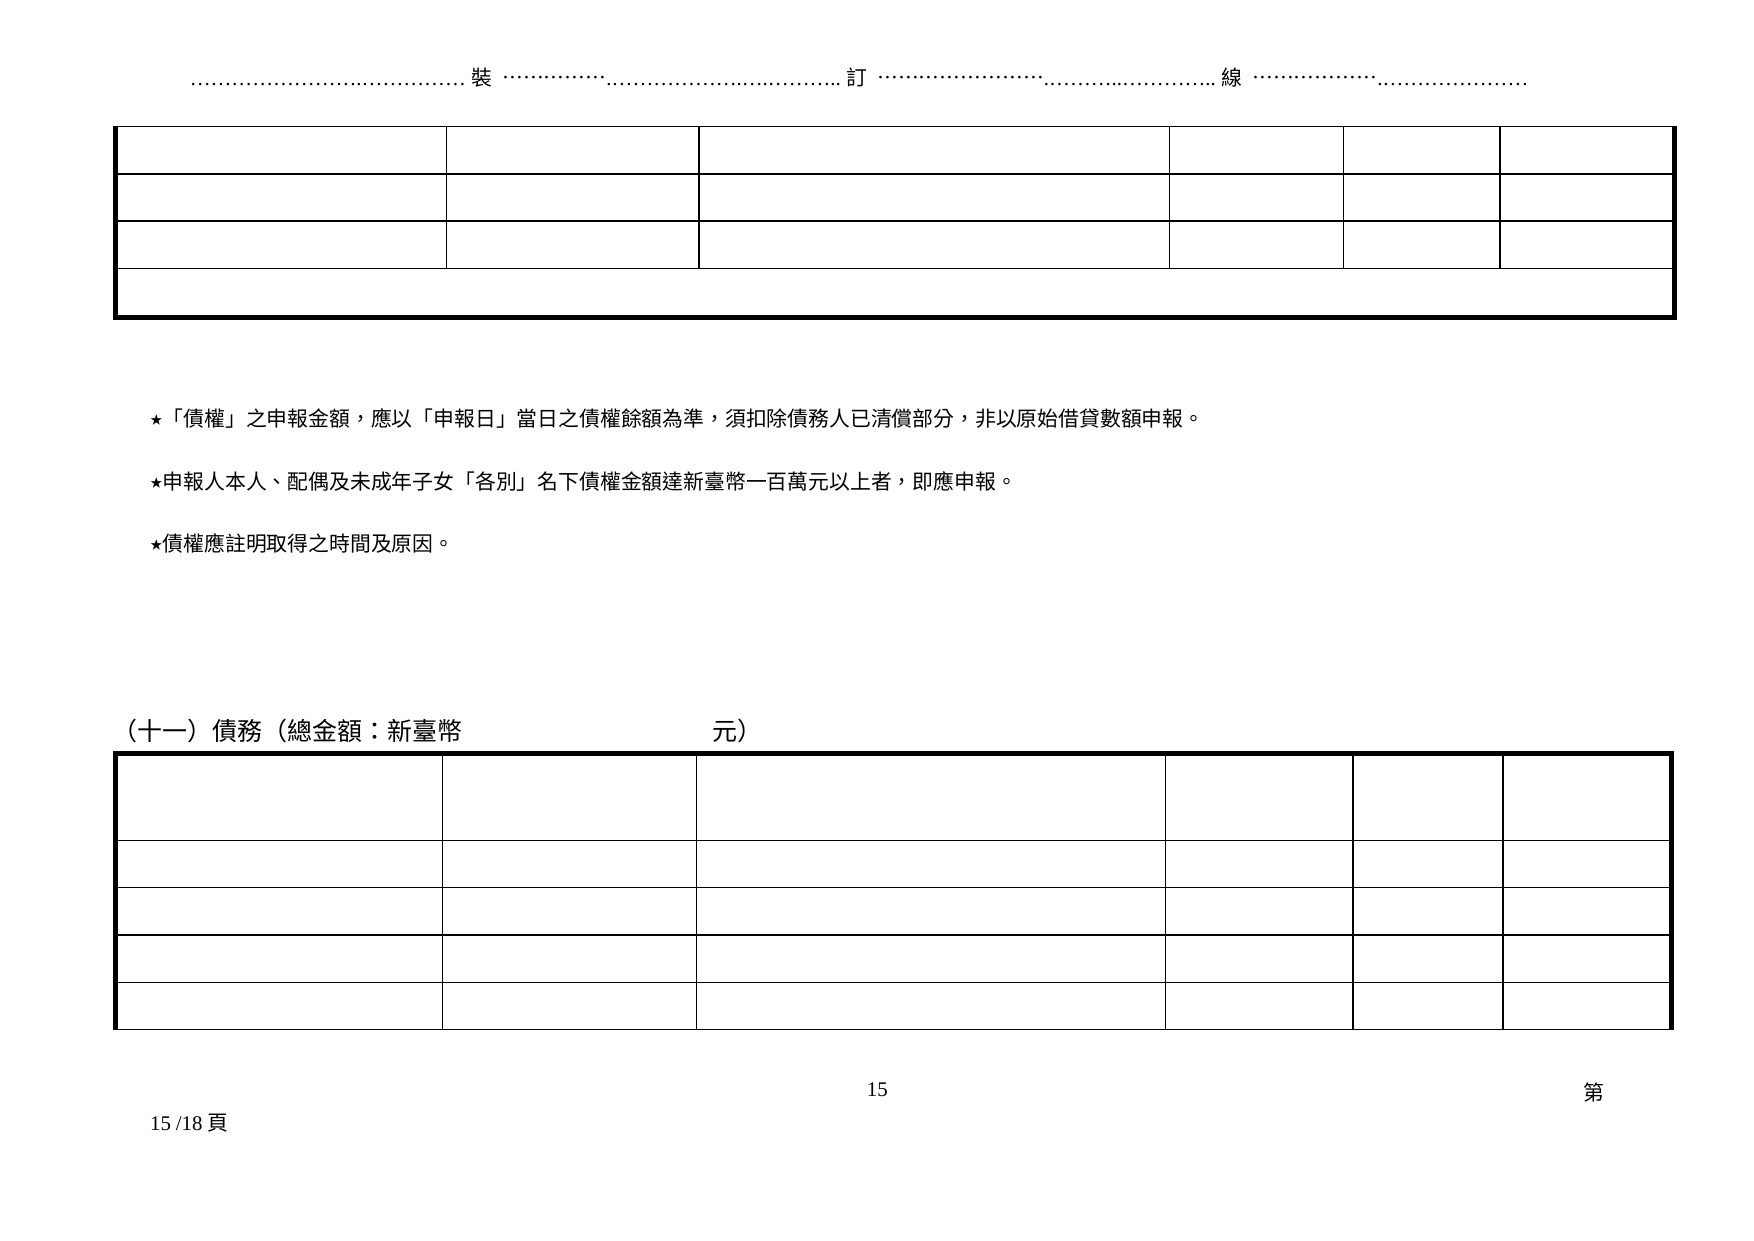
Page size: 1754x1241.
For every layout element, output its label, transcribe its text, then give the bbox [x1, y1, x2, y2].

text ★申報人本人、配偶及未成年子女「各別」名下債權金額達新臺幣一百萬元以上者，即應申報。 [150, 438, 1604, 501]
text ★「債權」之申報金額，應以「申報日」當日之債權餘額為準，須扣除債務人已清償部分，非以原始借貸數額申報。 [150, 376, 1604, 438]
table_cell [1501, 175, 1672, 220]
table_cell [697, 841, 1165, 887]
table_cell [1504, 841, 1669, 887]
table_cell [1354, 841, 1502, 887]
table_cell [118, 936, 442, 981]
table_cell [118, 983, 442, 1029]
table_cell [443, 888, 696, 934]
table_cell [1170, 222, 1343, 268]
table_cell [1354, 888, 1502, 934]
table_cell [1166, 983, 1352, 1029]
table_cell [1354, 936, 1502, 981]
text ★債權應註明取得之時間及原因。 [150, 501, 1604, 563]
table_cell [1504, 936, 1669, 981]
table_cell [1170, 175, 1343, 220]
table_cell [1504, 888, 1669, 934]
table_cell 總申報筆數： 筆 [118, 269, 1672, 315]
table_cell [1166, 936, 1352, 981]
table_cell [443, 983, 696, 1029]
table_cell [443, 936, 696, 981]
table_cell [118, 175, 446, 220]
text （十一）債務（總金額：新臺幣 元） [112, 688, 1604, 751]
table_cell [447, 175, 698, 220]
table_header 餘額 [1166, 756, 1352, 839]
table_cell [1166, 888, 1352, 934]
table_cell [118, 127, 446, 173]
table_cell [1166, 841, 1352, 887]
table_header 取得(發生)時間 [1354, 756, 1502, 839]
table_cell [118, 222, 446, 268]
table_cell [447, 127, 698, 173]
table_cell [700, 175, 1169, 220]
table_header 種類 [118, 756, 442, 839]
table_header 債權人及地址 [697, 756, 1165, 839]
table_header 債務人 [443, 756, 696, 839]
table_cell [1504, 983, 1669, 1029]
table_cell [1354, 983, 1502, 1029]
table_cell [697, 888, 1165, 934]
table_cell [1501, 222, 1672, 268]
table_cell [697, 983, 1165, 1029]
table_cell [1501, 127, 1672, 173]
table_header 取得(發生) 原因 [1504, 756, 1669, 839]
table_cell [1344, 222, 1499, 268]
table_cell [697, 936, 1165, 981]
table_cell [700, 127, 1169, 173]
table_cell [443, 841, 696, 887]
table_cell [1344, 175, 1499, 220]
table_cell [118, 841, 442, 887]
table_cell [1344, 127, 1499, 173]
table_cell [447, 222, 698, 268]
table_cell [1170, 127, 1343, 173]
table_cell [700, 222, 1169, 268]
table_cell [118, 888, 442, 934]
